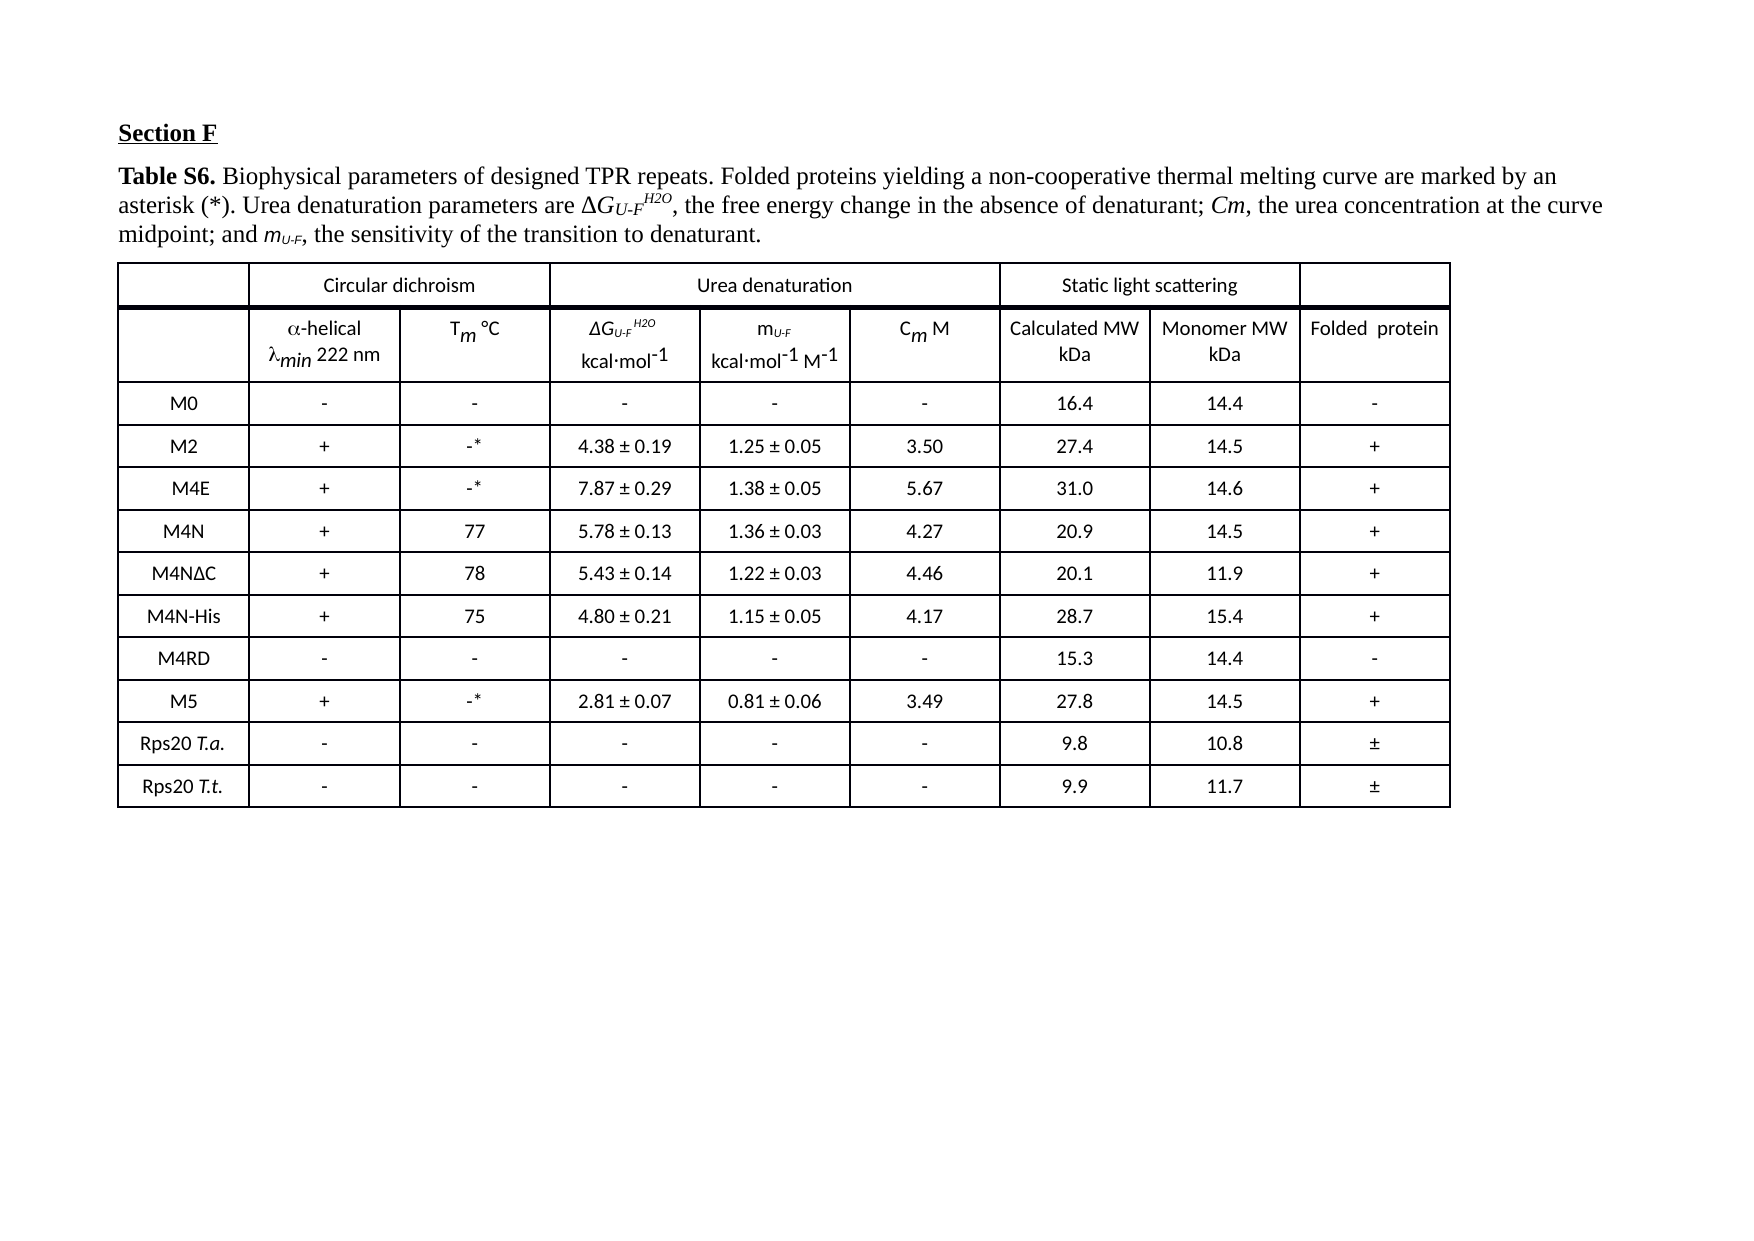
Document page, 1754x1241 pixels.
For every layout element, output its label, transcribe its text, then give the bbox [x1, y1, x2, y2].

table_cell 11.9 [1151, 553, 1299, 593]
table_cell mU-F kcal·mol-1 M-1 [701, 310, 849, 381]
table_cell + [250, 553, 399, 593]
table_cell + [1301, 596, 1449, 636]
table_cell + [1301, 511, 1449, 551]
table_cell 4.27 [851, 511, 999, 551]
table_cell - [401, 383, 549, 423]
table_cell - [551, 638, 699, 678]
table_cell 14.5 [1151, 511, 1299, 551]
table_cell 31.0 [1001, 468, 1149, 508]
table_cell 15.4 [1151, 596, 1299, 636]
table_cell 2.81 ± 0.07 [551, 681, 699, 721]
table_cell Rps20 T.a. [119, 723, 248, 763]
table_cell 1.36 ± 0.03 [701, 511, 849, 551]
table_cell 75 [401, 596, 549, 636]
table_cell - [851, 723, 999, 763]
table_cell 14.4 [1151, 638, 1299, 678]
table_cell M4N∆C [119, 553, 248, 593]
table_cell - [250, 383, 399, 423]
table_cell + [250, 596, 399, 636]
table_cell - [851, 766, 999, 806]
table_cell 1.25 ± 0.05 [701, 426, 849, 466]
table_cell 14.6 [1151, 468, 1299, 508]
table_cell - [701, 723, 849, 763]
table_cell - [401, 723, 549, 763]
table_cell - [250, 766, 399, 806]
table_cell 5.67 [851, 468, 999, 508]
table_cell 0.81 ± 0.06 [701, 681, 849, 721]
table_cell 7.87 ± 0.29 [551, 468, 699, 508]
table_cell [119, 310, 248, 381]
table_cell M0 [119, 383, 248, 423]
table_cell - [851, 383, 999, 423]
table_cell 9.9 [1001, 766, 1149, 806]
table_cell + [250, 426, 399, 466]
table_cell Cm M [851, 310, 999, 381]
table_cell 5.43 ± 0.14 [551, 553, 699, 593]
table_cell 16.4 [1001, 383, 1149, 423]
table_cell Folded protein [1301, 310, 1449, 381]
table_cell 1.38 ± 0.05 [701, 468, 849, 508]
table_cell 14.5 [1151, 426, 1299, 466]
table_cell 5.78 ± 0.13 [551, 511, 699, 551]
table_cell -* [401, 426, 549, 466]
text Table S6. Biophysical parameters of designed TPR repeats. Folded proteins yielding a non-cooperative thermal melting curve are marked by an asterisk (*). Urea denaturation parameters are ∆GU-FH2O, the free energy change in the absence of denaturant; Cm, the urea concentration at the curve midpoint; and mU-F, the sensitivity of the transition to denaturant. [118, 161, 1635, 248]
table_cell - [401, 638, 549, 678]
table_cell M4N-His [119, 596, 248, 636]
table_cell - [1301, 638, 1449, 678]
table_cell - [851, 638, 999, 678]
table_cell M4N [119, 511, 248, 551]
table_cell + [250, 511, 399, 551]
table_cell 4.80 ± 0.21 [551, 596, 699, 636]
table_cell - [701, 383, 849, 423]
table_cell 14.5 [1151, 681, 1299, 721]
table_cell - [551, 383, 699, 423]
table_cell - [551, 723, 699, 763]
table_cell 11.7 [1151, 766, 1299, 806]
table_cell a-helical lmin 222 nm [250, 310, 399, 381]
table_cell 1.22 ± 0.03 [701, 553, 849, 593]
table_cell Monomer MW kDa [1151, 310, 1299, 381]
table_cell Rps20 T.t. [119, 766, 248, 806]
table_cell 4.17 [851, 596, 999, 636]
table_cell 4.38 ± 0.19 [551, 426, 699, 466]
table_cell + [1301, 681, 1449, 721]
table_cell 78 [401, 553, 549, 593]
table_cell 1.15 ± 0.05 [701, 596, 849, 636]
table_cell 3.50 [851, 426, 999, 466]
table_cell 20.9 [1001, 511, 1149, 551]
table_cell + [250, 681, 399, 721]
table_cell + [1301, 468, 1449, 508]
table_cell -* [401, 468, 549, 508]
table_cell 4.46 [851, 553, 999, 593]
table_cell M4RD [119, 638, 248, 678]
table_cell ± [1301, 766, 1449, 806]
table_cell 14.4 [1151, 383, 1299, 423]
table_header Urea denaturation [551, 264, 999, 305]
table_cell + [1301, 426, 1449, 466]
table_cell - [401, 766, 549, 806]
text Section F [118, 118, 1635, 147]
table_header Circular dichroism [250, 264, 549, 305]
table_cell - [250, 723, 399, 763]
table_cell ± [1301, 723, 1449, 763]
table_header [119, 264, 248, 305]
table_cell M5 [119, 681, 248, 721]
table_cell - [1301, 383, 1449, 423]
table_header [1301, 264, 1449, 305]
table_cell - [701, 766, 849, 806]
table_cell 20.1 [1001, 553, 1149, 593]
table_cell Tm °C [401, 310, 549, 381]
table_cell 28.7 [1001, 596, 1149, 636]
table_cell 3.49 [851, 681, 999, 721]
table_cell M2 [119, 426, 248, 466]
table_cell M4E [119, 468, 248, 508]
table_cell 10.8 [1151, 723, 1299, 763]
table_cell 15.3 [1001, 638, 1149, 678]
table_cell - [250, 638, 399, 678]
table_cell Calculated MW kDa [1001, 310, 1149, 381]
table_header Static light scattering [1001, 264, 1299, 305]
table_cell 77 [401, 511, 549, 551]
table_cell -* [401, 681, 549, 721]
table_cell - [701, 638, 849, 678]
table_cell + [250, 468, 399, 508]
table_cell ∆GU-F H2O kcal·mol-1 [551, 310, 699, 381]
table_cell 9.8 [1001, 723, 1149, 763]
table_cell 27.8 [1001, 681, 1149, 721]
table_cell - [551, 766, 699, 806]
table_cell + [1301, 553, 1449, 593]
table_cell 27.4 [1001, 426, 1149, 466]
